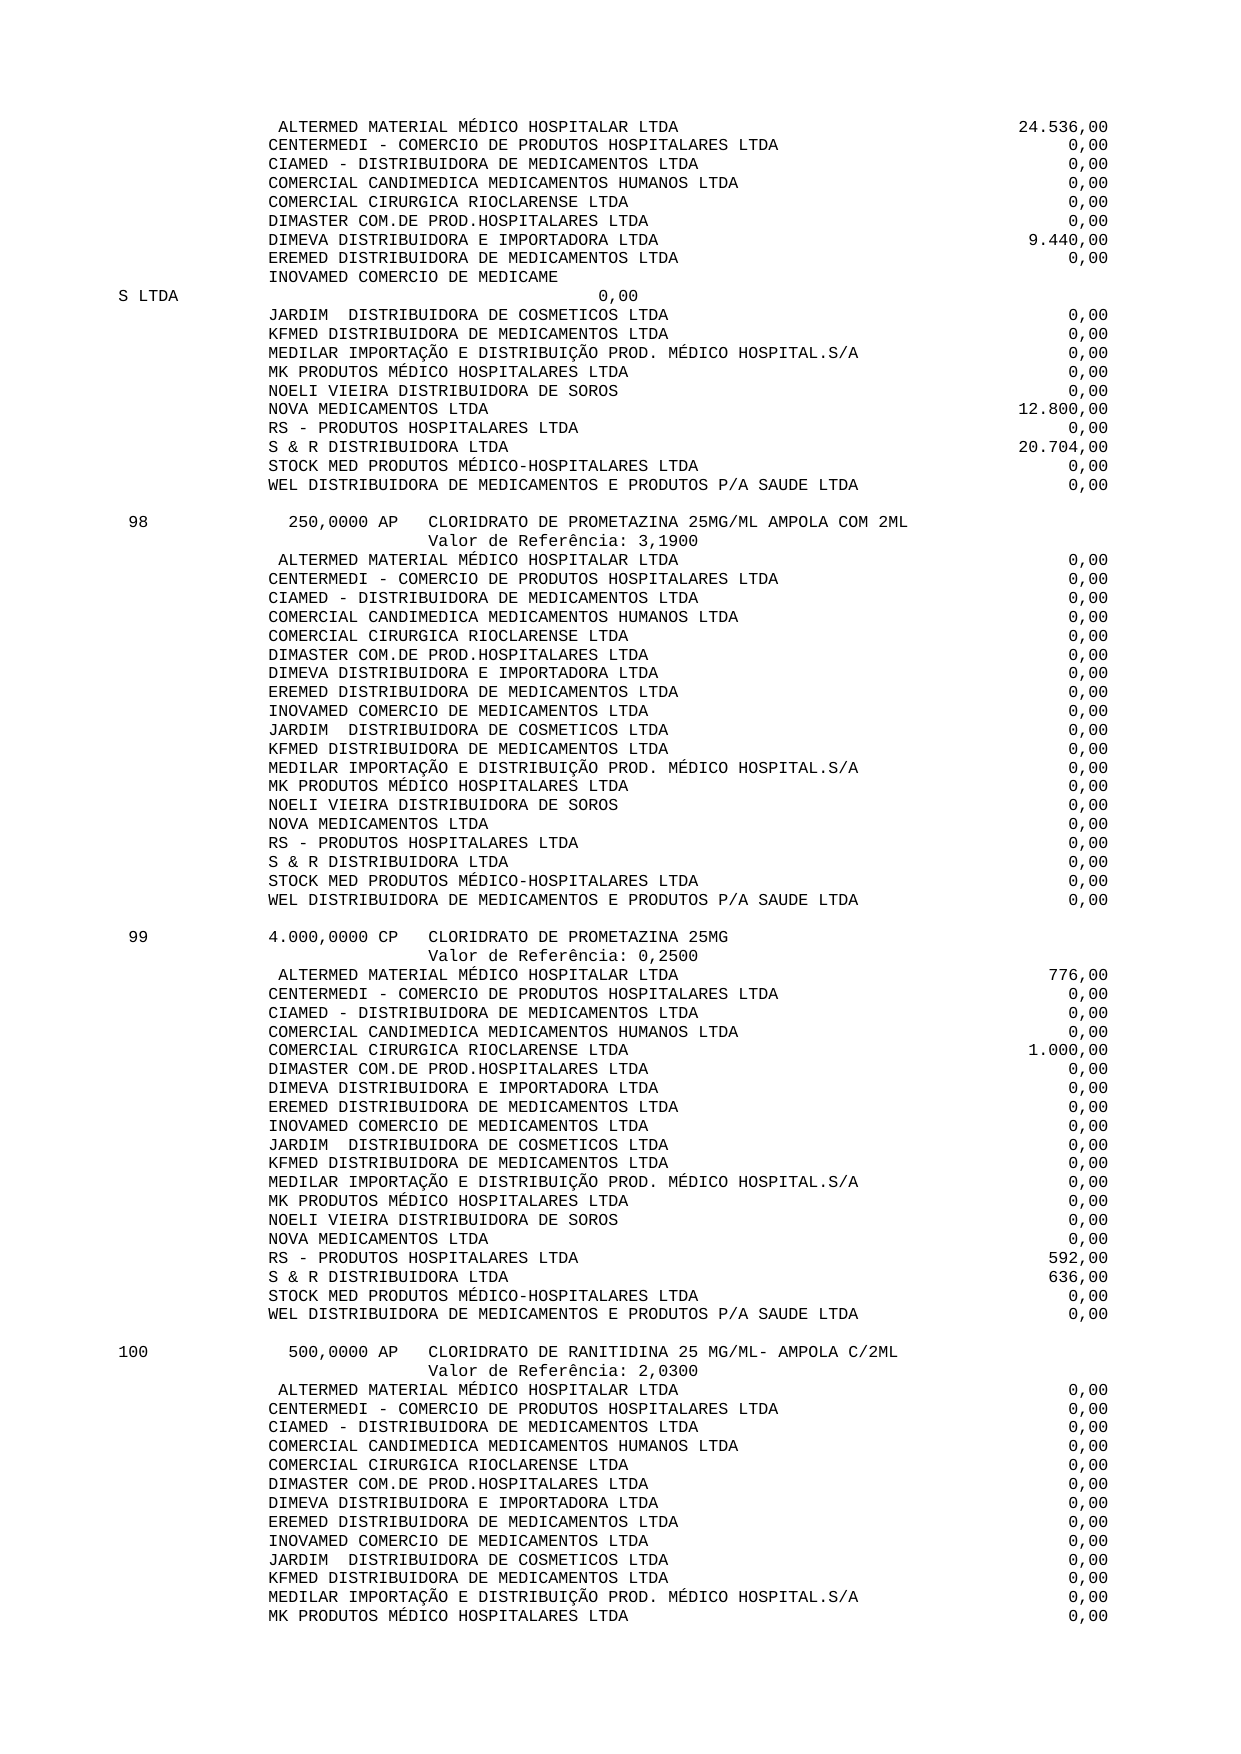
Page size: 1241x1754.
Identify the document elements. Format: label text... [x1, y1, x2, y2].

text S LTDA 0,00 JARDIM DISTRIBUIDORA DE COSMETICOS LTDA 0,00 KFMED DISTRIBUIDORA DE MEDICAMENTOS LTDA 0,00 MEDILAR IMPORTAÇÃO E DISTRIBUIÇÃO PROD. MÉDICO HOSPITAL.S/A 0,00 MK PRODUTOS MÉDICO HOSPITALARES LTDA 0,00 NOELI VIEIRA DISTRIBUIDORA DE SOROS 0,00 NOVA MEDICAMENTOS LTDA 12.800,00 RS - PRODUTOS HOSPITALARES LTDA 0,00 S & R DISTRIBUIDORA LTDA 20.704,00 STOCK MED PRODUTOS MÉDICO-HOSPITALARES LTDA 0,00 WEL DISTRIBUIDORA DE MEDICAMENTOS E PRODUTOS P/A SAUDE LTDA 0,00 98 250,0000 AP CLORIDRATO DE PROMETAZINA 25MG/ML AMPOLA COM 2ML Valor de Referência: 3,1900 ALTERMED MATERIAL MÉDICO HOSPITALAR LTDA 0,00 CENTERMEDI - COMERCIO DE PRODUTOS HOSPITALARES LTDA 0,00 CIAMED - DISTRIBUIDORA DE MEDICAMENTOS LTDA 0,00 COMERCIAL CANDIMEDICA MEDICAMENTOS HUMANOS LTDA 0,00 COMERCIAL CIRURGICA RIOCLARENSE LTDA 0,00 DIMASTER COM.DE PROD.HOSPITALARES LTDA 0,00 DIMEVA DISTRIBUIDORA E IMPORTADORA LTDA 0,00 EREMED DISTRIBUIDORA DE MEDICAMENTOS LTDA 0,00 INOVAMED COMERCIO DE MEDICAMENTOS LTDA 0,00 JARDIM DISTRIBUIDORA DE COSMETICOS LTDA 0,00 KFMED DISTRIBUIDORA DE MEDICAMENTOS LTDA 0,00 MEDILAR IMPORTAÇÃO E DISTRIBUIÇÃO PROD. MÉDICO HOSPITAL.S/A 0,00 MK PRODUTOS MÉDICO HOSPITALARES LTDA 0,00 NOELI VIEIRA DISTRIBUIDORA DE SOROS 0,00 NOVA MEDICAMENTOS LTDA 0,00 RS - PRODUTOS HOSPITALARES LTDA 0,00 S & R DISTRIBUIDORA LTDA 0,00 STOCK MED PRODUTOS MÉDICO-HOSPITALARES LTDA 0,00 WEL DISTRIBUIDORA DE MEDICAMENTOS E PRODUTOS P/A SAUDE LTDA 0,00 99 4.000,0000 CP CLORIDRATO DE PROMETAZINA 25MG Valor de Referência: 0,2500 ALTERMED MATERIAL MÉDICO HOSPITALAR LTDA 776,00 CENTERMEDI - COMERCIO DE PRODUTOS HOSPITALARES LTDA 0,00 CIAMED - DISTRIBUIDORA DE MEDICAMENTOS LTDA 0,00 COMERCIAL CANDIMEDICA MEDICAMENTOS HUMANOS LTDA 0,00 COMERCIAL CIRURGICA RIOCLARENSE LTDA 1.000,00 DIMASTER COM.DE PROD.HOSPITALARES LTDA 0,00 DIMEVA DISTRIBUIDORA E IMPORTADORA LTDA 0,00 EREMED DISTRIBUIDORA DE MEDICAMENTOS LTDA 0,00 INOVAMED COMERCIO DE MEDICAMENTOS LTDA 0,00 JARDIM DISTRIBUIDORA DE COSMETICOS LTDA 0,00 KFMED DISTRIBUIDORA DE MEDICAMENTOS LTDA 0,00 MEDILAR IMPORTAÇÃO E DISTRIBUIÇÃO PROD. MÉDICO HOSPITAL.S/A 0,00 MK PRODUTOS MÉDICO HOSPITALARES LTDA 0,00 NOELI VIEIRA DISTRIBUIDORA DE SOROS 0,00 NOVA MEDICAMENTOS LTDA 0,00 RS - PRODUTOS HOSPITALARES LTDA 592,00 S & R DISTRIBUIDORA LTDA 636,00 STOCK MED PRODUTOS MÉDICO-HOSPITALARES LTDA 0,00 WEL DISTRIBUIDORA DE MEDICAMENTOS E PRODUTOS P/A SAUDE LTDA 0,00 100 500,0000 AP CLORIDRATO DE RANITIDINA 25 MG/ML- AMPOLA C/2ML Valor de Referência: 2,0300 ALTERMED MATERIAL MÉDICO HOSPITALAR LTDA 0,00 CENTERMEDI - COMERCIO DE PRODUTOS HOSPITALARES LTDA 0,00 CIAMED - DISTRIBUIDORA DE MEDICAMENTOS LTDA 0,00 COMERCIAL CANDIMEDICA MEDICAMENTOS HUMANOS LTDA 0,00 COMERCIAL CIRURGICA RIOCLARENSE LTDA 0,00 DIMASTER COM.DE PROD.HOSPITALARES LTDA 0,00 DIMEVA DISTRIBUIDORA E IMPORTADORA LTDA 0,00 EREMED DISTRIBUIDORA DE MEDICAMENTOS LTDA 0,00 INOVAMED COMERCIO DE MEDICAMENTOS LTDA 0,00 JARDIM DISTRIBUIDORA DE COSMETICOS LTDA 0,00 KFMED DISTRIBUIDORA DE MEDICAMENTOS LTDA 0,00 MEDILAR IMPORTAÇÃO E DISTRIBUIÇÃO PROD. MÉDICO HOSPITAL.S/A 0,00 MK PRODUTOS MÉDICO HOSPITALARES LTDA 0,00 [118, 288, 1122, 1626]
text ALTERMED MATERIAL MÉDICO HOSPITALAR LTDA 24.536,00 CENTERMEDI - COMERCIO DE PRODUTOS HOSPITALARES LTDA 0,00 CIAMED - DISTRIBUIDORA DE MEDICAMENTOS LTDA 0,00 COMERCIAL CANDIMEDICA MEDICAMENTOS HUMANOS LTDA 0,00 COMERCIAL CIRURGICA RIOCLARENSE LTDA 0,00 DIMASTER COM.DE PROD.HOSPITALARES LTDA 0,00 DIMEVA DISTRIBUIDORA E IMPORTADORA LTDA 9.440,00 EREMED DISTRIBUIDORA DE MEDICAMENTOS LTDA 0,00 INOVAMED COMERCIO DE MEDICAME [118, 118, 1122, 288]
